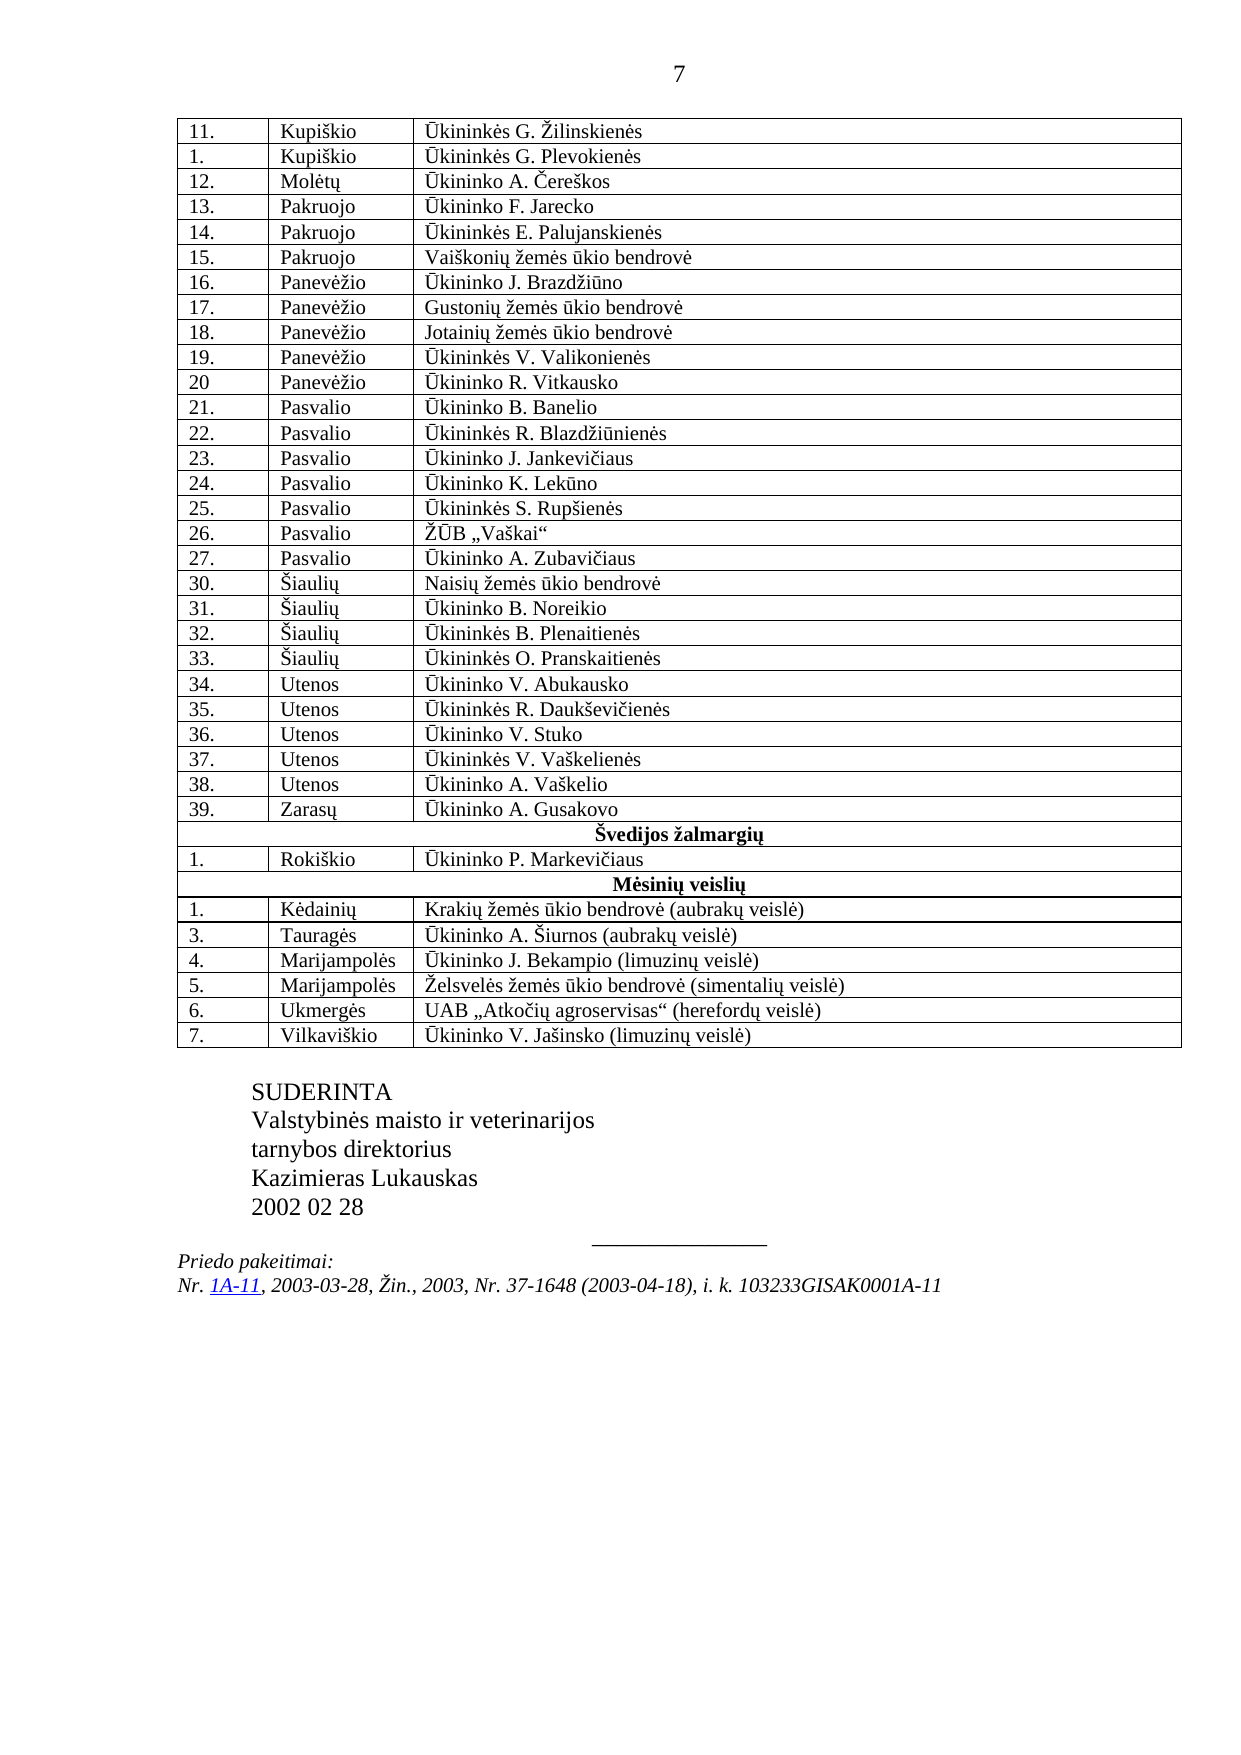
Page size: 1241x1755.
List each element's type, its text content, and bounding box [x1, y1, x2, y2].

table_cell Utenos [269, 671, 413, 696]
table_cell 19. [178, 345, 268, 369]
table_cell Šiaulių [269, 646, 413, 670]
table_cell Ūkininko F. Jarecko [414, 195, 1181, 218]
table_cell Pakruojo [269, 245, 413, 269]
table_cell Ūkininkės V. Valikonienės [414, 345, 1181, 369]
table_cell Ūkininkės V. Vaškelienės [414, 747, 1181, 771]
table_cell Panevėžio [269, 295, 413, 319]
table_cell Pasvalio [269, 546, 413, 570]
table_cell 31. [178, 596, 268, 620]
table_cell Ukmergės [269, 998, 413, 1022]
table_cell Želsvelės žemės ūkio bendrovė (simentalių veislė) [414, 973, 1181, 997]
table_cell Panevėžio [269, 345, 413, 369]
table_cell 16. [178, 270, 268, 294]
table_cell UAB „Atkočių agroservisas“ (herefordų veislė) [414, 998, 1181, 1022]
table_cell Ūkininko P. Markevičiaus [414, 847, 1181, 871]
table_cell 23. [178, 446, 268, 469]
table_cell Jotainių žemės ūkio bendrovė [414, 320, 1181, 344]
table_cell Kėdainių [269, 898, 413, 921]
table_cell 3. [178, 923, 268, 947]
table_cell 12. [178, 169, 268, 193]
table_cell 7. [178, 1023, 268, 1047]
table_cell Ūkininko J. Bekampio (limuzinų veislė) [414, 948, 1181, 972]
table_cell Šiaulių [269, 571, 413, 595]
table_cell Tauragės [269, 923, 413, 947]
table_cell Panevėžio [269, 370, 413, 394]
table_cell Zarasų [269, 797, 413, 821]
table_cell Kupiškio [269, 119, 413, 143]
table_cell Ūkininko J. Jankevičiaus [414, 446, 1181, 469]
table_cell 11. [178, 119, 268, 143]
table_cell Ūkininko A. Gusakovo [414, 797, 1181, 821]
table_cell Utenos [269, 747, 413, 771]
table_cell Ūkininko A. Vaškelio [414, 772, 1181, 796]
table_cell Pasvalio [269, 496, 413, 520]
table_cell Ūkininkės E. Palujanskienės [414, 220, 1181, 244]
table_cell Švedijos žalmargių [178, 822, 1181, 846]
table_cell 37. [178, 747, 268, 771]
table_cell Ūkininkės O. Pranskaitienės [414, 646, 1181, 670]
table_cell Vaiškonių žemės ūkio bendrovė [414, 245, 1181, 269]
table_cell ŽŪB „Vaškai“ [414, 521, 1181, 545]
table_cell 39. [178, 797, 268, 821]
table_cell 15. [178, 245, 268, 269]
table_cell Kupiškio [269, 144, 413, 168]
text Priedo pakeitimai: [177, 1249, 1181, 1273]
table_cell Panevėžio [269, 320, 413, 344]
table_cell 20 [178, 370, 268, 394]
table_cell Ūkininkės R. Daukševičienės [414, 697, 1181, 721]
table_cell Mėsinių veislių [178, 872, 1181, 896]
table_cell 36. [178, 722, 268, 746]
table_cell 33. [178, 646, 268, 670]
table_cell Pasvalio [269, 471, 413, 495]
text 2002 02 28 [177, 1192, 1181, 1221]
table_cell 34. [178, 671, 268, 696]
table_cell Gustonių žemės ūkio bendrovė [414, 295, 1181, 319]
table_cell 35. [178, 697, 268, 721]
table_cell 26. [178, 521, 268, 545]
table_cell Utenos [269, 722, 413, 746]
table_cell 21. [178, 395, 268, 419]
table_cell 6. [178, 998, 268, 1022]
text tarnybos direktorius [177, 1134, 1181, 1163]
table_cell Ūkininko J. Brazdžiūno [414, 270, 1181, 294]
table_cell Ūkininko A. Šiurnos (aubrakų veislė) [414, 923, 1181, 947]
table_cell Ūkininko V. Jašinsko (limuzinų veislė) [414, 1023, 1181, 1047]
table_cell 30. [178, 571, 268, 595]
table_cell Utenos [269, 697, 413, 721]
text Nr. 1A-11, 2003-03-28, Žin., 2003, Nr. 37-1648 (2003-04-18), i. k. 103233GISAK0001A-11 [177, 1273, 1181, 1297]
table_cell Ūkininkės B. Plenaitienės [414, 621, 1181, 645]
table_cell 18. [178, 320, 268, 344]
table_cell Pakruojo [269, 195, 413, 218]
table_cell Marijampolės [269, 948, 413, 972]
table_cell Pasvalio [269, 395, 413, 419]
table_cell Vilkaviškio [269, 1023, 413, 1047]
table_cell Ūkininko R. Vitkausko [414, 370, 1181, 394]
table_cell 22. [178, 420, 268, 444]
table_cell Ūkininkės G. Žilinskienės [414, 119, 1181, 143]
table_cell 1. [178, 898, 268, 921]
table_cell 17. [178, 295, 268, 319]
text Valstybinės maisto ir veterinarijos [177, 1106, 1181, 1134]
table_cell 25. [178, 496, 268, 520]
table_cell Ūkininko K. Lekūno [414, 471, 1181, 495]
table_cell Marijampolės [269, 973, 413, 997]
table_cell 32. [178, 621, 268, 645]
table_cell 4. [178, 948, 268, 972]
table_cell Panevėžio [269, 270, 413, 294]
table_cell Ūkininkės S. Rupšienės [414, 496, 1181, 520]
table_cell 13. [178, 195, 268, 218]
table_cell 24. [178, 471, 268, 495]
table_cell 27. [178, 546, 268, 570]
table_cell Ūkininkės G. Plevokienės [414, 144, 1181, 168]
table_cell Rokiškio [269, 847, 413, 871]
table_cell Pakruojo [269, 220, 413, 244]
table_cell Krakių žemės ūkio bendrovė (aubrakų veislė) [414, 898, 1181, 921]
table_cell Ūkininko V. Abukausko [414, 671, 1181, 696]
text Kazimieras Lukauskas [177, 1163, 1181, 1192]
text SUDERINTA [177, 1077, 1181, 1106]
table_cell Pasvalio [269, 420, 413, 444]
table_cell Pasvalio [269, 521, 413, 545]
table_cell Šiaulių [269, 596, 413, 620]
table_cell Ūkininkės R. Blazdžiūnienės [414, 420, 1181, 444]
table_cell 14. [178, 220, 268, 244]
table_cell Naisių žemės ūkio bendrovė [414, 571, 1181, 595]
table_cell Ūkininko V. Stuko [414, 722, 1181, 746]
table_cell 1. [178, 847, 268, 871]
table_cell 38. [178, 772, 268, 796]
table_cell Pasvalio [269, 446, 413, 469]
table_cell 1. [178, 144, 268, 168]
table_cell Ūkininko B. Noreikio [414, 596, 1181, 620]
table_cell Molėtų [269, 169, 413, 193]
table_cell Šiaulių [269, 621, 413, 645]
table_cell 5. [178, 973, 268, 997]
table_cell Ūkininko B. Banelio [414, 395, 1181, 419]
table_cell Utenos [269, 772, 413, 796]
text ______________ [177, 1221, 1181, 1249]
table_cell Ūkininko A. Zubavičiaus [414, 546, 1181, 570]
table_cell Ūkininko A. Čereškos [414, 169, 1181, 193]
